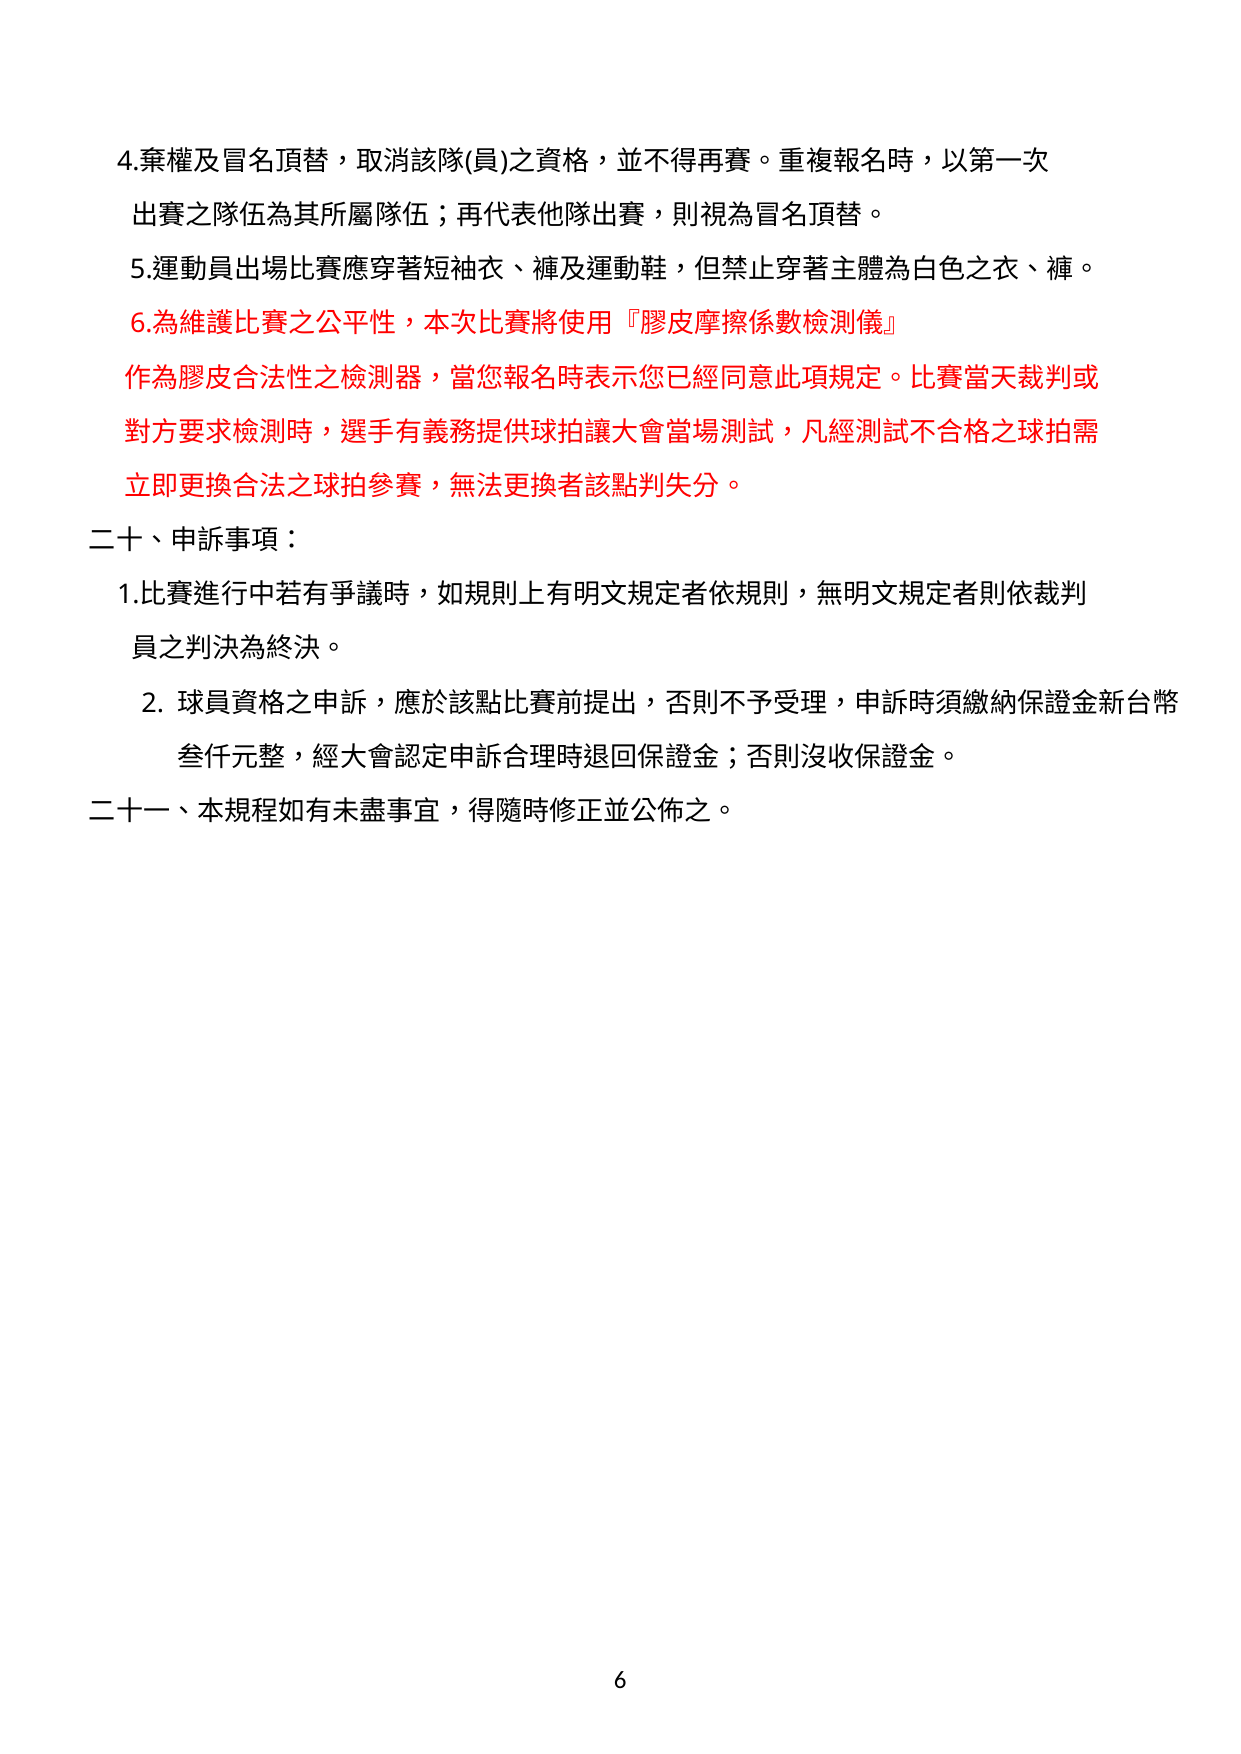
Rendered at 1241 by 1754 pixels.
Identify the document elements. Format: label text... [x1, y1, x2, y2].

text 出賽之隊伍為其所屬隊伍；再代表他隊出賽，則視為冒名頂替。 [89, 181, 1152, 235]
text 1.比賽進行中若有爭議時，如規則上有明文規定者依規則，無明文規定者則依裁判 [89, 560, 1190, 614]
text 4.棄權及冒名頂替，取消該隊(員)之資格，並不得再賽。重複報名時，以第一次 [89, 127, 1152, 181]
text 二十、申訴事項： [89, 506, 1152, 560]
list 球員資格之申訴，應於該點比賽前提出，否則不予受理，申訴時須繳納保證金新台幣叁仟元整，經大會認定申訴合理時退回保證金；否則沒收保證金。 [141, 669, 1190, 777]
text 5.運動員出場比賽應穿著短袖衣、褲及運動鞋，但禁止穿著主體為白色之衣、褲。 [89, 235, 1152, 289]
text 員之判決為終決。 [89, 614, 1190, 669]
text 6.為維護比賽之公平性，本次比賽將使用『膠皮摩擦係數檢測儀』 作為膠皮合法性之檢測器，當您報名時表示您已經同意此項規定。比賽當天裁判或 對方要求檢測時，選手有義務提供球拍讓大會當場測試，凡經測試不合格之球拍需 立即更換合法之球拍參賽，無法更換者該點判失分。 [89, 289, 1152, 506]
text 二十一、本規程如有未盡事宜，得隨時修正並公佈之。 [89, 777, 1190, 831]
